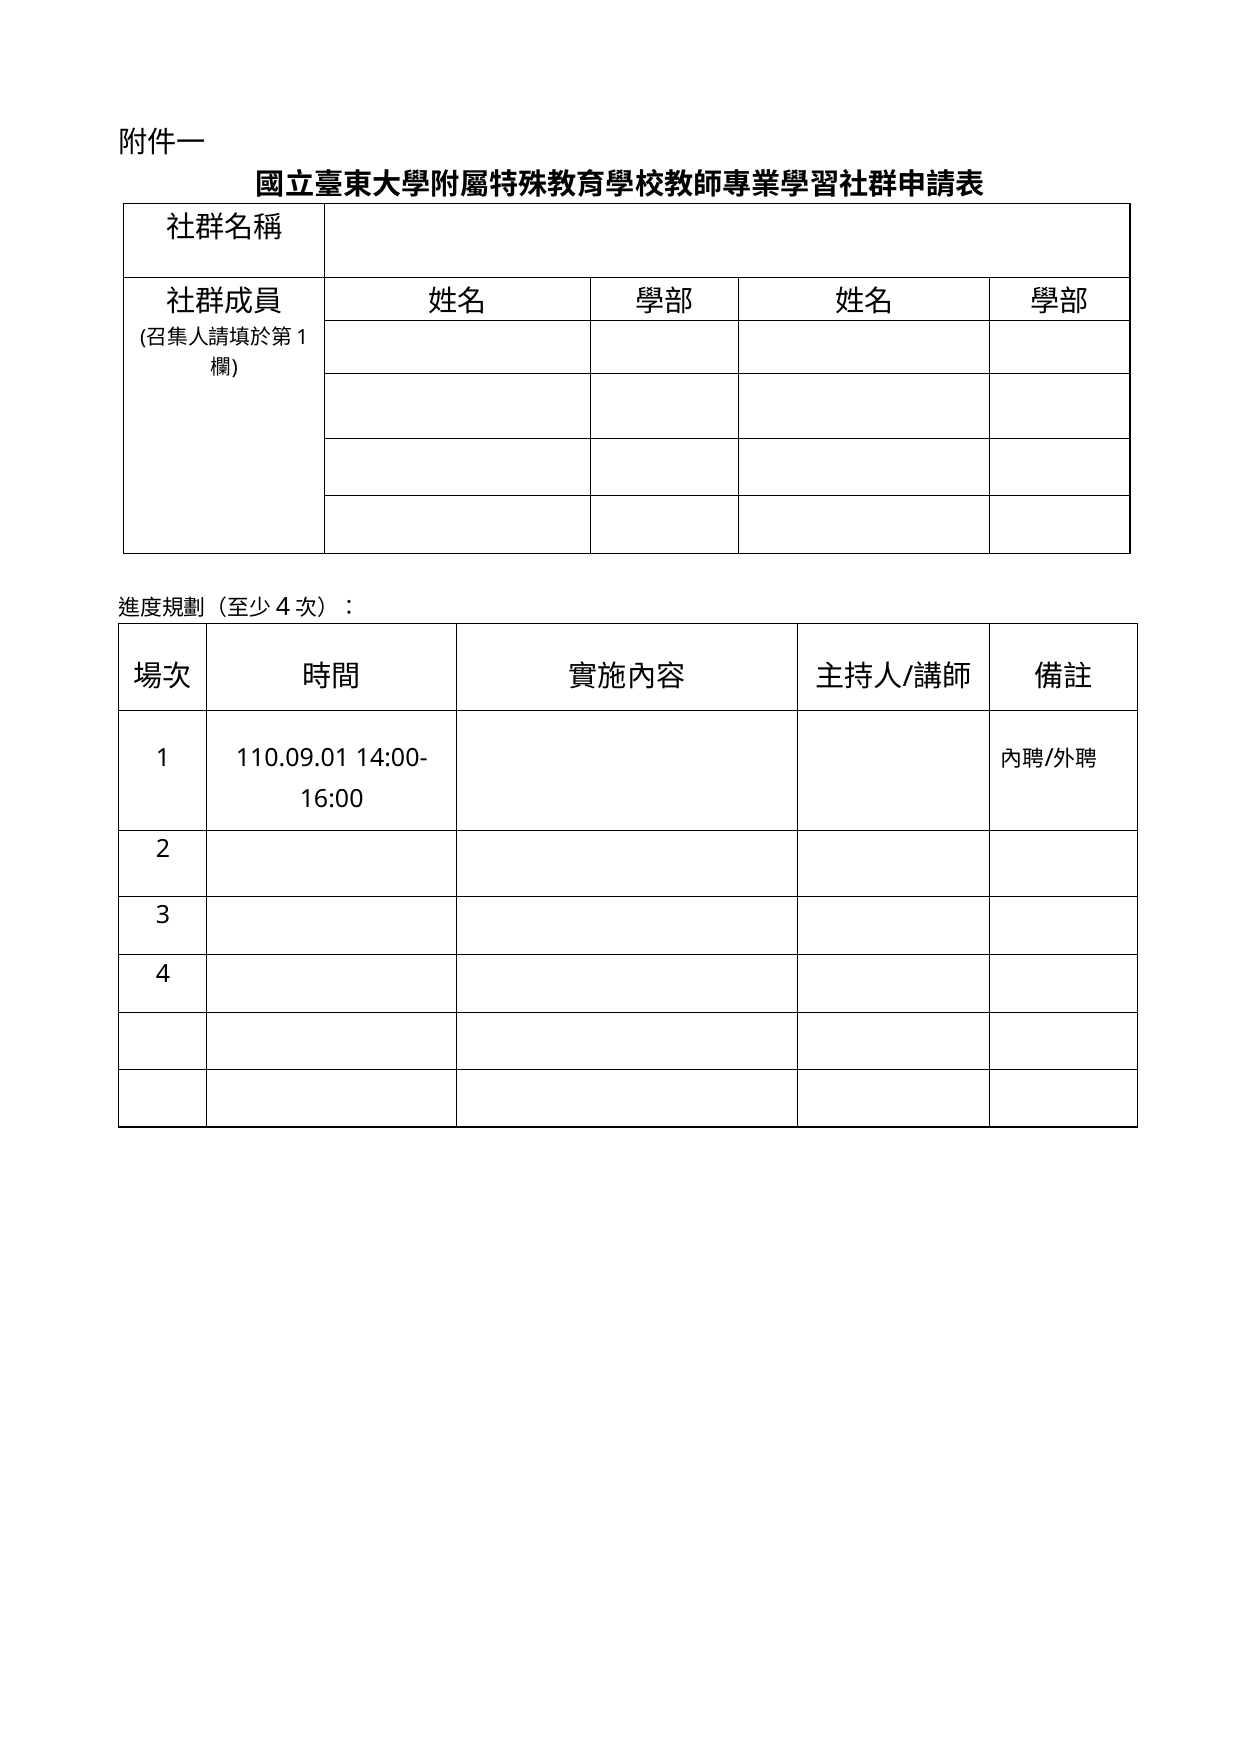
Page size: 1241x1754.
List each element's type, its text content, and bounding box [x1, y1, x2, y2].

table_cell [798, 831, 989, 896]
table_cell [739, 439, 989, 495]
table_cell 姓名 [739, 278, 989, 320]
table_cell 學部 [990, 278, 1129, 320]
table_header 實施內容 [457, 624, 797, 710]
table_cell [990, 955, 1137, 1012]
table_cell [990, 496, 1129, 553]
table_cell [457, 711, 797, 830]
table_cell [591, 321, 738, 373]
table_cell [990, 374, 1129, 438]
table_cell [325, 321, 590, 373]
table_cell [798, 1070, 989, 1126]
table_cell [119, 1070, 206, 1126]
text 國立臺東大學附屬特殊教育學校教師專業學習社群申請表 [118, 160, 1122, 203]
table_cell [739, 496, 989, 553]
table_cell [798, 711, 989, 830]
table_cell [457, 897, 797, 954]
table_cell 學部 [591, 278, 738, 320]
table_cell [990, 439, 1129, 495]
table_cell [798, 1013, 989, 1069]
table_header 社群名稱 [124, 204, 324, 277]
table_cell 1 [119, 711, 206, 830]
table_cell [591, 374, 738, 438]
table_header 主持人/講師 [798, 624, 989, 710]
table_cell [207, 955, 456, 1012]
table_cell [739, 321, 989, 373]
table_header 時間 [207, 624, 456, 710]
table_cell [990, 831, 1137, 896]
table_cell 4 [119, 955, 206, 1012]
table_cell [325, 496, 590, 553]
table_header 備註 [990, 624, 1137, 710]
table_cell [457, 1013, 797, 1069]
table_cell 110.09.01 14:00-16:00 [207, 711, 456, 830]
table_cell [990, 1070, 1137, 1126]
text 進度規劃（至少4次）： [118, 588, 1122, 622]
table_cell [457, 1070, 797, 1126]
table_cell [591, 439, 738, 495]
table_cell [798, 897, 989, 954]
table_cell [207, 897, 456, 954]
table_cell [457, 955, 797, 1012]
table_cell [990, 897, 1137, 954]
table_cell [325, 439, 590, 495]
table_cell [207, 1070, 456, 1126]
table_header 場次 [119, 624, 206, 710]
table_cell [739, 374, 989, 438]
text 附件一 [118, 118, 1122, 160]
table_cell [119, 1013, 206, 1069]
table_cell [207, 1013, 456, 1069]
table_cell 社群成員 (召集人請填於第1欄) [124, 278, 324, 553]
table_cell 內聘/外聘 [990, 711, 1137, 830]
table_cell [457, 831, 797, 896]
table_header [325, 204, 1129, 277]
table_cell [798, 955, 989, 1012]
table_cell [990, 1013, 1137, 1069]
table_cell [990, 321, 1129, 373]
table_cell 2 [119, 831, 206, 896]
table_cell [591, 496, 738, 553]
table_cell 3 [119, 897, 206, 954]
table_cell [207, 831, 456, 896]
table_cell 姓名 [325, 278, 590, 320]
table_cell [325, 374, 590, 438]
